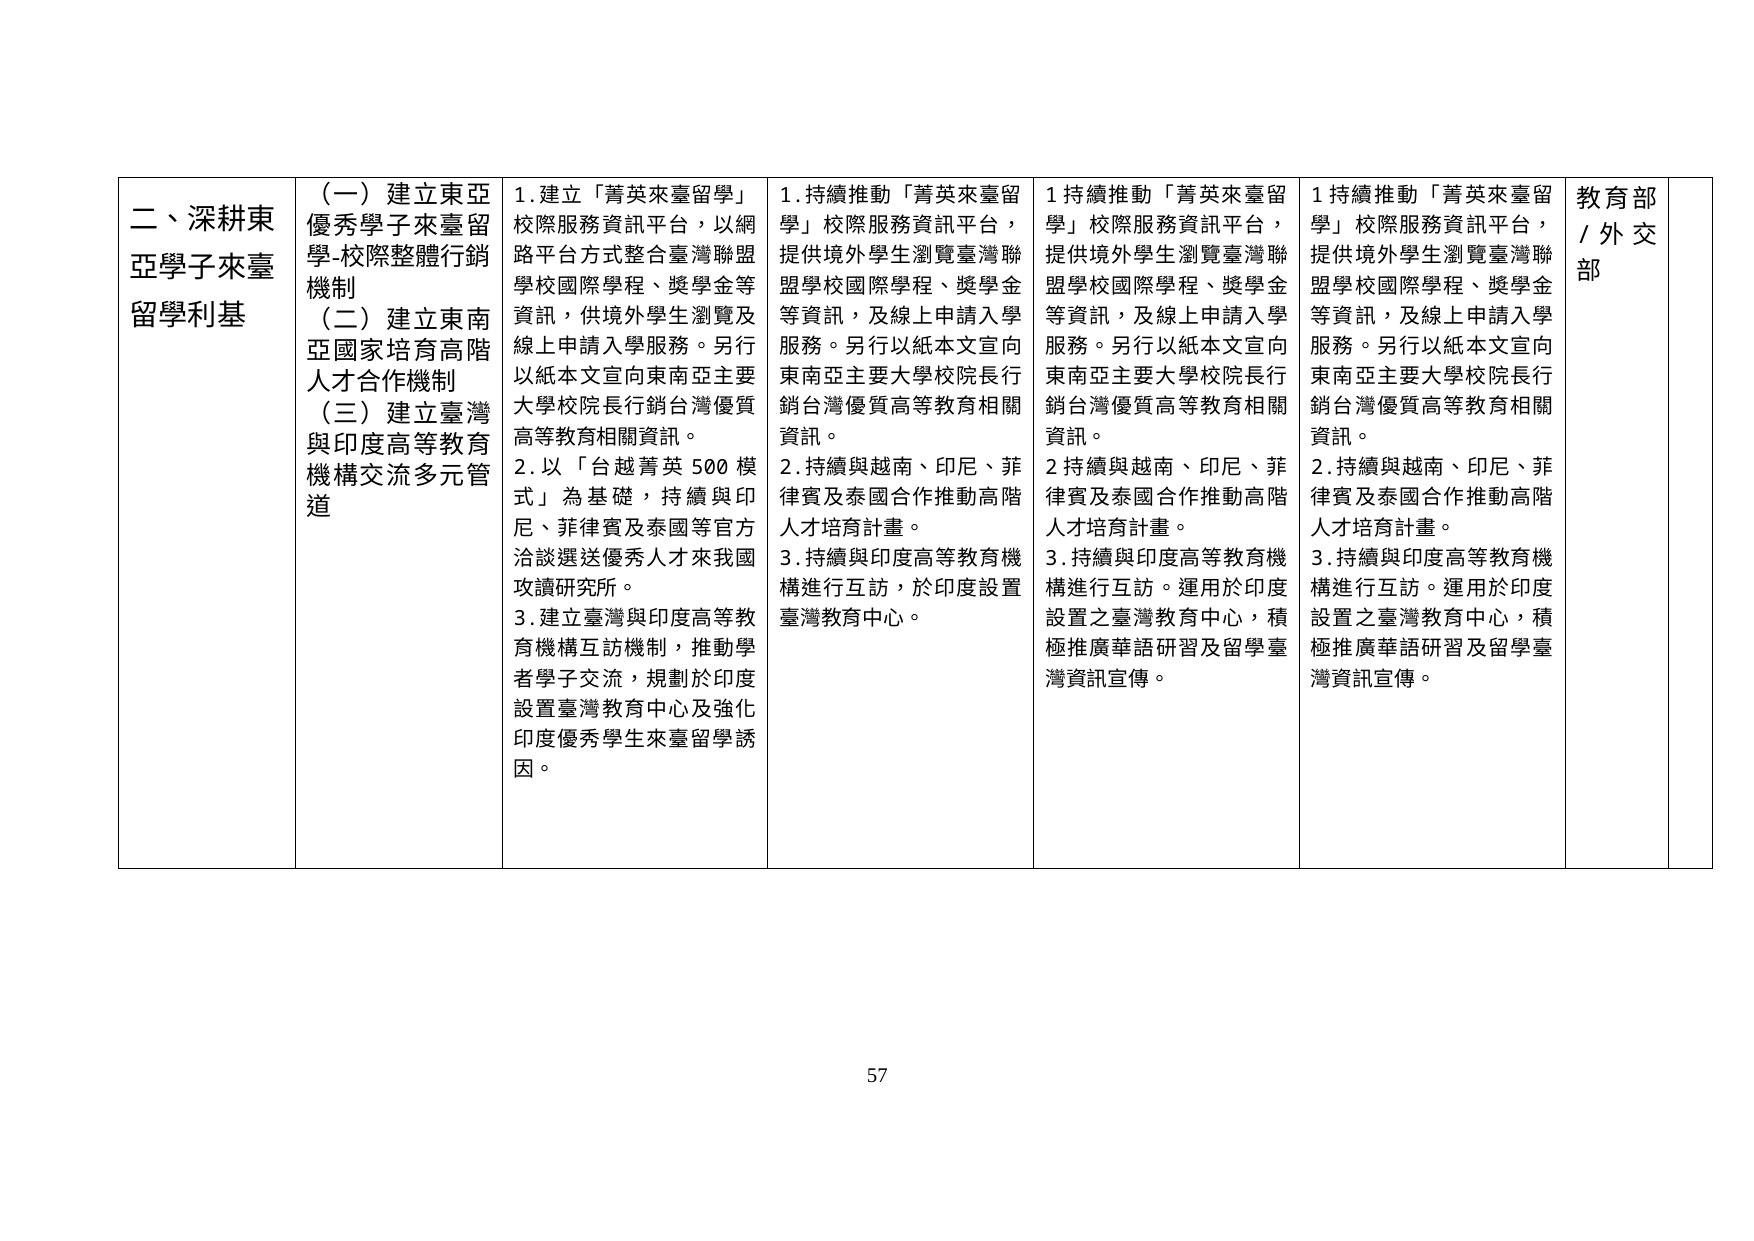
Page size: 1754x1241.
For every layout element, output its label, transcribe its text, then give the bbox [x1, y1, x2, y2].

table_cell 1.持續推動「菁英來臺留學」校際服務資訊平台，提供境外學生瀏覽臺灣聯盟學校國際學程、奬學金等資訊，及線上申請入學服務。另行以紙本文宣向東南亞主要大學校院長行銷台灣優質高等教育相關資訊。 2.持續與越南、印尼、菲律賓及泰國合作推動高階人才培育計畫。 3.持續與印度高等教育機構進行互訪，於印度設置臺灣教育中心。 [768, 178, 1033, 868]
table_cell 二、深耕東亞學子來臺留學利基 [119, 178, 295, 868]
table_cell 1持續推動「菁英來臺留學」校際服務資訊平台，提供境外學生瀏覽臺灣聯盟學校國際學程、奬學金等資訊，及線上申請入學服務。另行以紙本文宣向東南亞主要大學校院長行銷台灣優質高等教育相關資訊。 2.持續與越南、印尼、菲律賓及泰國合作推動高階人才培育計畫。 3.持續與印度高等教育機構進行互訪。運用於印度設置之臺灣教育中心，積極推廣華語研習及留學臺灣資訊宣傳。 [1300, 178, 1565, 868]
table_cell [1669, 178, 1712, 868]
table_cell 教育部/外交部 [1566, 178, 1668, 868]
table_cell （一）建立東亞優秀學子來臺留學-校際整體行銷機制 （二）建立東南亞國家培育高階人才合作機制 （三）建立臺灣與印度高等教育機構交流多元管道 [296, 178, 502, 868]
table_cell 1持續推動「菁英來臺留學」校際服務資訊平台，提供境外學生瀏覽臺灣聯盟學校國際學程、奬學金等資訊，及線上申請入學服務。另行以紙本文宣向東南亞主要大學校院長行銷台灣優質高等教育相關資訊。 2持續與越南、印尼、菲律賓及泰國合作推動高階人才培育計畫。 3.持續與印度高等教育機構進行互訪。運用於印度設置之臺灣教育中心，積極推廣華語研習及留學臺灣資訊宣傳。 [1034, 178, 1299, 868]
table_cell 1.建立「菁英來臺留學」校際服務資訊平台，以網路平台方式整合臺灣聯盟學校國際學程、奬學金等資訊，供境外學生瀏覽及線上申請入學服務。另行以紙本文宣向東南亞主要大學校院長行銷台灣優質高等教育相關資訊。 2.以「台越菁英500模式」為基礎，持續與印尼、菲律賓及泰國等官方洽談選送優秀人才來我國攻讀研究所。 3.建立臺灣與印度高等教育機構互訪機制，推動學者學子交流，規劃於印度設置臺灣教育中心及強化印度優秀學生來臺留學誘因。 [503, 178, 767, 868]
